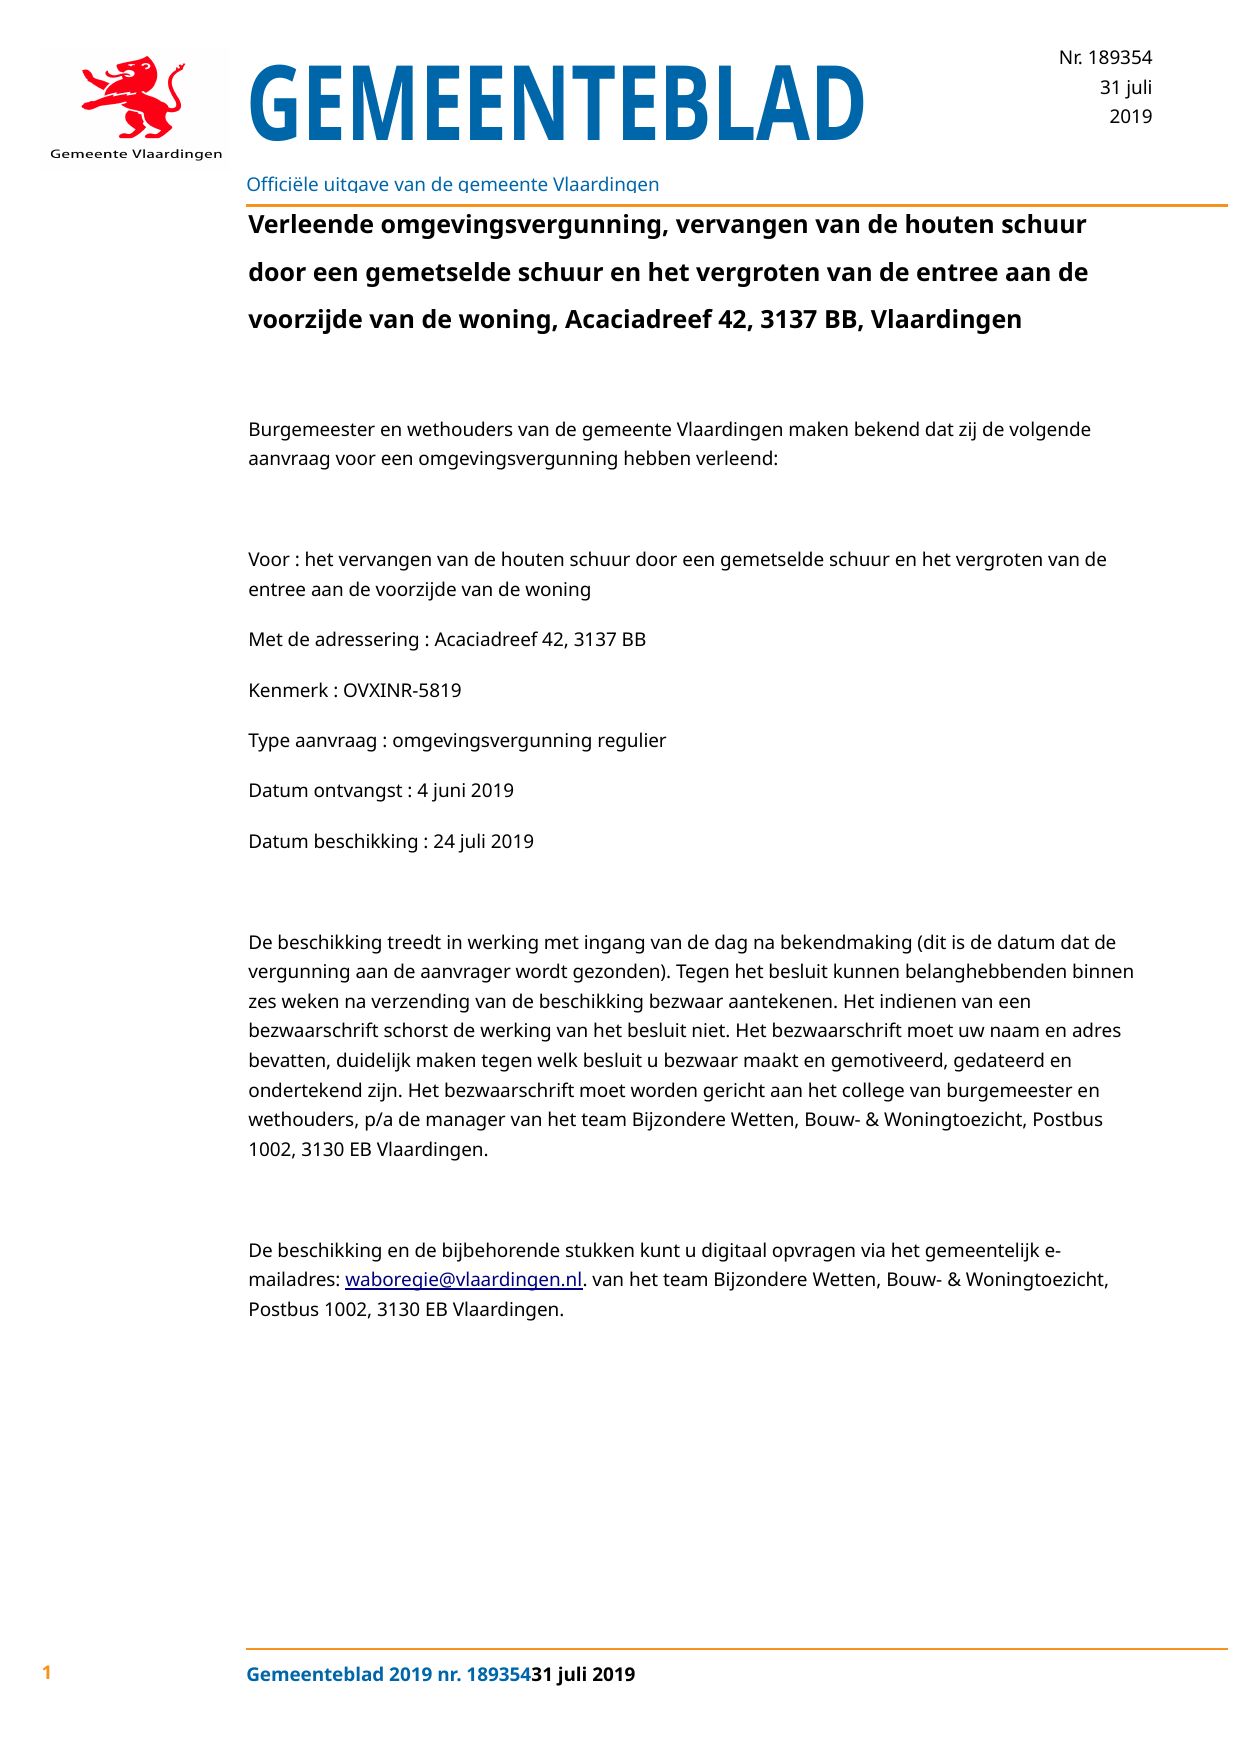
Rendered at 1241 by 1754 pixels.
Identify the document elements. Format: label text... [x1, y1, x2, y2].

picture [41, 47, 231, 172]
text Voor : het vervangen van de houten schuur door een gemetselde schuur en het vergroten van de entree aan de voorzijde van de woning [248, 546, 1152, 602]
text Verleende omgevingsvergunning, vervangen van de houten schuur door een gemetselde schuur en het vergroten van de entree aan de voorzijde van de woning, Acaciadreef 42, 3137 BB, Vlaardingen [248, 207, 1152, 336]
text De beschikking treedt in werking met ingang van de dag na bekendmaking (dit is de datum dat de vergunning aan de aanvrager wordt gezonden). Tegen het besluit kunnen belanghebbenden binnen zes weken na verzending van de beschikking bezwaar aantekenen. Het indienen van een bezwaarschrift schorst de werking van het besluit niet. Het bezwaarschrift moet uw naam en adres bevatten, duidelijk maken tegen welk besluit u bezwaar maakt en gemotiveerd, gedateerd en ondertekend zijn. Het bezwaarschrift moet worden gericht aan het college van burgemeester en wethouders, p/a de manager van het team Bijzondere Wetten, Bouw- & Woningtoezicht, Postbus 1002, 3130 EB Vlaardingen. [248, 929, 1152, 1162]
text De beschikking en de bijbehorende stukken kunt u digitaal opvragen via het gemeentelijk e-mailadres: waboregie@vlaardingen.nl. van het team Bijzondere Wetten, Bouw- & Woningtoezicht, Postbus 1002, 3130 EB Vlaardingen. [248, 1237, 1152, 1322]
text Kenmerk : OVXINR-5819 [248, 677, 1152, 702]
text Type aanvraag : omgevingsvergunning regulier [248, 727, 1152, 753]
text Datum beschikking : 24 juli 2019 [248, 828, 1152, 854]
text Burgemeester en wethouders van de gemeente Vlaardingen maken bekend dat zij de volgende aanvraag voor een omgevingsvergunning hebben verleend: [248, 416, 1152, 471]
text Datum ontvangst : 4 juni 2019 [248, 778, 1152, 803]
text Met de adressering : Acaciadreef 42, 3137 BB [248, 626, 1152, 652]
